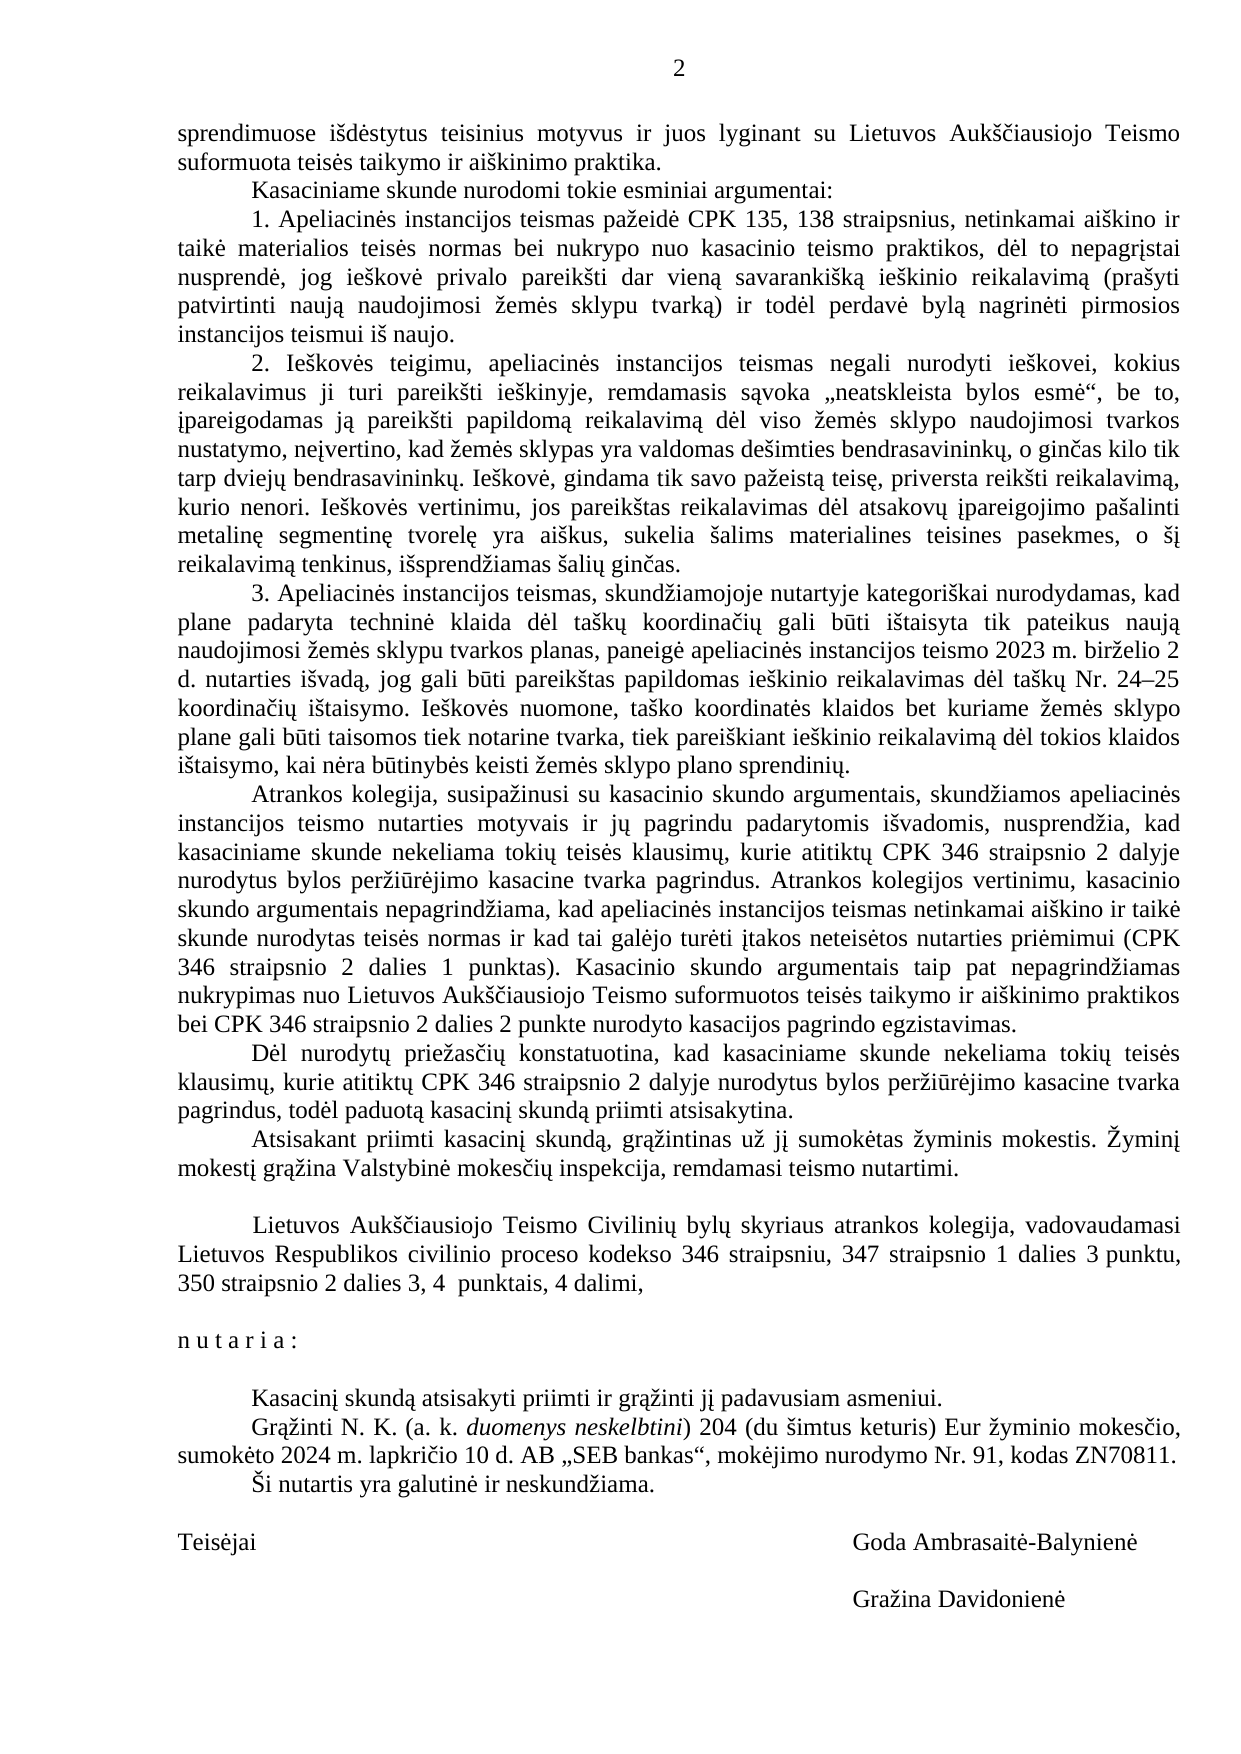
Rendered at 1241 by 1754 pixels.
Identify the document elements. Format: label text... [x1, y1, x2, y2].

text Ši nutartis yra galutinė ir neskundžiama. [177, 1469, 1181, 1498]
text Dėl nurodytų priežasčių konstatuotina, kad kasaciniame skunde nekeliama tokių teisės klausimų, kurie atitiktų CPK 346 straipsnio 2 dalyje nurodytus bylos peržiūrėjimo kasacine tvarka pagrindus, todėl paduotą kasacinį skundą priimti atsisakytina. [177, 1038, 1181, 1124]
text 3. Apeliacinės instancijos teismas, skundžiamojoje nutartyje kategoriškai nurodydamas, kad plane padaryta techninė klaida dėl taškų koordinačių gali būti ištaisyta tik pateikus naują naudojimosi žemės sklypu tvarkos planas, paneigė apeliacinės instancijos teismo 2023 m. birželio 2 d. nutarties išvadą, jog gali būti pareikštas papildomas ieškinio reikalavimas dėl taškų Nr. 24–25 koordinačių ištaisymo. Ieškovės nuomone, taško koordinatės klaidos bet kuriame žemės sklypo plane gali būti taisomos tiek notarine tvarka, tiek pareiškiant ieškinio reikalavimą dėl tokios klaidos ištaisymo, kai nėra būtinybės keisti žemės sklypo plano sprendinių. [177, 578, 1181, 779]
text n u t a r i a : [177, 1326, 1181, 1354]
text Lietuvos Aukščiausiojo Teismo Civilinių bylų skyriaus atrankos kolegija, vadovaudamasi Lietuvos Respublikos civilinio proceso kodekso 346 straipsniu, 347 straipsnio 1 dalies 3 punktu, 350 straipsnio 2 dalies 3, 4 punktais, 4 dalimi, [177, 1211, 1181, 1297]
text Grąžinti N. K. (a. k. duomenys neskelbtini) 204 (du šimtus keturis) Eur žyminio mokesčio, sumokėto 2024 m. lapkričio 10 d. AB „SEB bankas“, mokėjimo nurodymo Nr. 91, kodas ZN70811. [177, 1412, 1181, 1469]
text Atrankos kolegija, susipažinusi su kasacinio skundo argumentais, skundžiamos apeliacinės instancijos teismo nutarties motyvais ir jų pagrindu padarytomis išvadomis, nusprendžia, kad kasaciniame skunde nekeliama tokių teisės klausimų, kurie atitiktų CPK 346 straipsnio 2 dalyje nurodytus bylos peržiūrėjimo kasacine tvarka pagrindus. Atrankos kolegijos vertinimu, kasacinio skundo argumentais nepagrindžiama, kad apeliacinės instancijos teismas netinkamai aiškino ir taikė skunde nurodytas teisės normas ir kad tai galėjo turėti įtakos neteisėtos nutarties priėmimui (CPK 346 straipsnio 2 dalies 1 punktas). Kasacinio skundo argumentais taip pat nepagrindžiamas nukrypimas nuo Lietuvos Aukščiausiojo Teismo suformuotos teisės taikymo ir aiškinimo praktikos bei CPK 346 straipsnio 2 dalies 2 punkte nurodyto kasacijos pagrindo egzistavimas. [177, 779, 1181, 1038]
text 2. Ieškovės teigimu, apeliacinės instancijos teismas negali nurodyti ieškovei, kokius reikalavimus ji turi pareikšti ieškinyje, remdamasis sąvoka „neatskleista bylos esmė“, be to, įpareigodamas ją pareikšti papildomą reikalavimą dėl viso žemės sklypo naudojimosi tvarkos nustatymo, neįvertino, kad žemės sklypas yra valdomas dešimties bendrasavininkų, o ginčas kilo tik tarp dviejų bendrasavininkų. Ieškovė, gindama tik savo pažeistą teisę, priversta reikšti reikalavimą, kurio nenori. Ieškovės vertinimu, jos pareikštas reikalavimas dėl atsakovų įpareigojimo pašalinti metalinę segmentinę tvorelę yra aiškus, sukelia šalims materialines teisines pasekmes, o šį reikalavimą tenkinus, išsprendžiamas šalių ginčas. [177, 348, 1181, 578]
text 1. Apeliacinės instancijos teismas pažeidė CPK 135, 138 straipsnius, netinkamai aiškino ir taikė materialios teisės normas bei nukrypo nuo kasacinio teismo praktikos, dėl to nepagrįstai nusprendė, jog ieškovė privalo pareikšti dar vieną savarankišką ieškinio reikalavimą (prašyti patvirtinti naują naudojimosi žemės sklypu tvarką) ir todėl perdavė bylą nagrinėti pirmosios instancijos teismui iš naujo. [177, 204, 1181, 348]
text Gražina Davidonienė [717, 1584, 1181, 1613]
text Atsisakant priimti kasacinį skundą, grąžintinas už jį sumokėtas žyminis mokestis. Žyminį mokestį grąžina Valstybinė mokesčių inspekcija, remdamasi teismo nutartimi. [177, 1124, 1181, 1182]
text Kasaciniame skunde nurodomi tokie esminiai argumentai: [177, 176, 1181, 204]
text sprendimuose išdėstytus teisinius motyvus ir juos lyginant su Lietuvos Aukščiausiojo Teismo suformuota teisės taikymo ir aiškinimo praktika. [177, 118, 1181, 176]
text Teisėjai Goda Ambrasaitė-Balynienė [177, 1527, 1181, 1556]
text Kasacinį skundą atsisakyti priimti ir grąžinti jį padavusiam asmeniui. [177, 1383, 1181, 1412]
